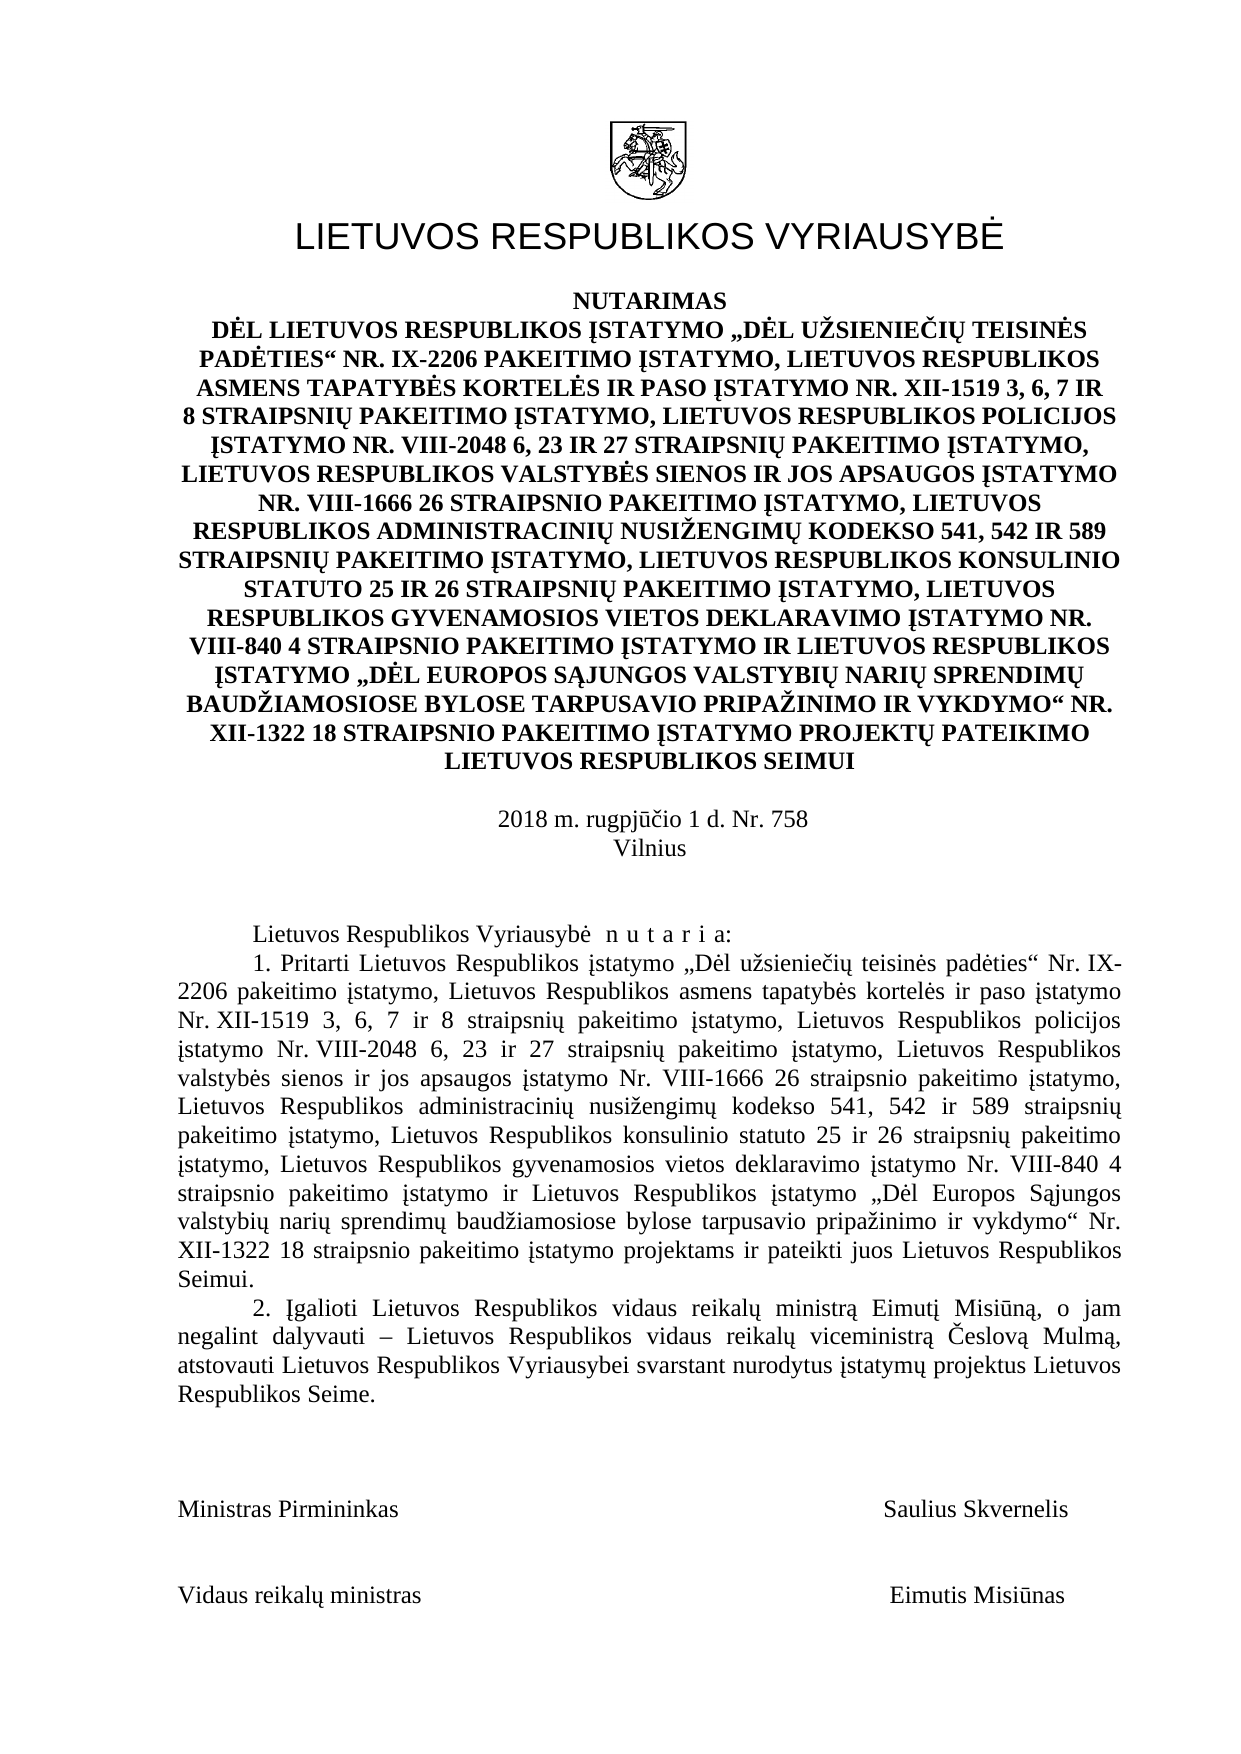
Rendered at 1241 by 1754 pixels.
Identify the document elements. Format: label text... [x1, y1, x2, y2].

text 2. Įgalioti Lietuvos Respublikos vidaus reikalų ministrą Eimutį Misiūną, o jam negalint dalyvauti – Lietuvos Respublikos vidaus reikalų viceministrą Česlovą Mulmą, atstovauti Lietuvos Respublikos Vyriausybei svarstant nurodytus įstatymų projektus Lietuvos Respublikos Seime. [177, 1293, 1122, 1408]
text nutarimas [177, 286, 1122, 315]
text Vidaus reikalų ministras Eimutis Misiūnas [177, 1580, 1122, 1609]
text Vilnius [177, 833, 1122, 861]
text 2018 m. rugpjūčio 1 d. Nr. 758 [177, 804, 1122, 833]
text Ministras Pirmininkas Saulius Skvernelis [177, 1494, 1122, 1523]
text DĖL LIETUVOS RESPUBLIKOS ĮSTATYMO „DĖL UŽSIENIEČIŲ TEISINĖS PADĖTIES“ NR. IX-2206 PAKEITIMO ĮSTATYMO, LIETUVOS RESPUBLIKOS ASMENS TAPATYBĖS KORTELĖS IR PASO ĮSTATYMO NR. XII-1519 3, 6, 7 IR 8 STRAIPSNIŲ PAKEITIMO ĮSTATYMO, LIETUVOS RESPUBLIKOS POLICIJOS ĮSTATYMO NR. VIII-2048 6, 23 ir 27 Straipsnių PAKEITIMO ĮSTATYMO, LIETUVOS RESPUBLIKOS VALSTYBĖS SIENOS IR JOS APSAUGOS ĮSTATYMo Nr. VIII-1666 26 straipsnio pakeitimo įstatymO, LIETUVOS RESPUBLIKOS ADMINISTRACINIŲ NUSIŽENGIMŲ KODEKSO 541, 542 IR 589 STRAIPSNIŲ PAKEITIMO ĮSTATYMO, LIETUVOS RESPUBLIKOS KONSULINIO STATUTO 25 IR 26 STRAIPSNIŲ PAKEITIMO ĮSTATYMO, LIETUVOS RESPUBLIKOS GYVENAMOSIOS VIETOS DEKLARAVIMO ĮSTATYMO NR. VIII-840 4 STRAIPSNIO PAKEITIMO ĮSTATYMO IR LIETUVOS RESPUBLIKOS ĮSTATYMO „DĖL EUROPOS SĄJUNGOS VALSTYBIŲ NARIŲ SPRENDIMŲ BAUDŽIAMOSIOSE BYLOSE TARPUSAVIO PRIPAŽINIMO IR VYKDYMO“ NR. XII-1322 18 STRAIPSNIO PAKEITIMO ĮSTATYMO PROJEKTŲ PATEIKIMO LIETUVOS RESPUBLIKOS SEIMUI [177, 315, 1122, 775]
text Lietuvos Respublikos Vyriausybė [177, 214, 1122, 258]
text Lietuvos Respublikos Vyriausybė nutaria: [177, 919, 1122, 948]
text 1. Pritarti Lietuvos Respublikos įstatymo „Dėl užsieniečių teisinės padėties“ Nr. IX-2206 pakeitimo įstatymo, Lietuvos Respublikos asmens tapatybės kortelės ir paso įstatymo Nr. XII-1519 3, 6, 7 ir 8 straipsnių pakeitimo įstatymo, Lietuvos Respublikos policijos įstatymo Nr. VIII-2048 6, 23 ir 27 straipsnių pakeitimo įstatymo, Lietuvos Respublikos valstybės sienos ir jos apsaugos įstatymo Nr. VIII-1666 26 straipsnio pakeitimo įstatymo, Lietuvos Respublikos administracinių nusižengimų kodekso 541, 542 ir 589 straipsnių pakeitimo įstatymo, Lietuvos Respublikos konsulinio statuto 25 ir 26 straipsnių pakeitimo įstatymo, Lietuvos Respublikos gyvenamosios vietos deklaravimo įstatymo Nr. VIII-840 4 straipsnio pakeitimo įstatymo ir Lietuvos Respublikos įstatymo „Dėl Europos Sąjungos valstybių narių sprendimų baudžiamosiose bylose tarpusavio pripažinimo ir vykdymo“ Nr. XII-1322 18 straipsnio pakeitimo įstatymo projektams ir pateikti juos Lietuvos Respublikos Seimui. [177, 948, 1122, 1293]
